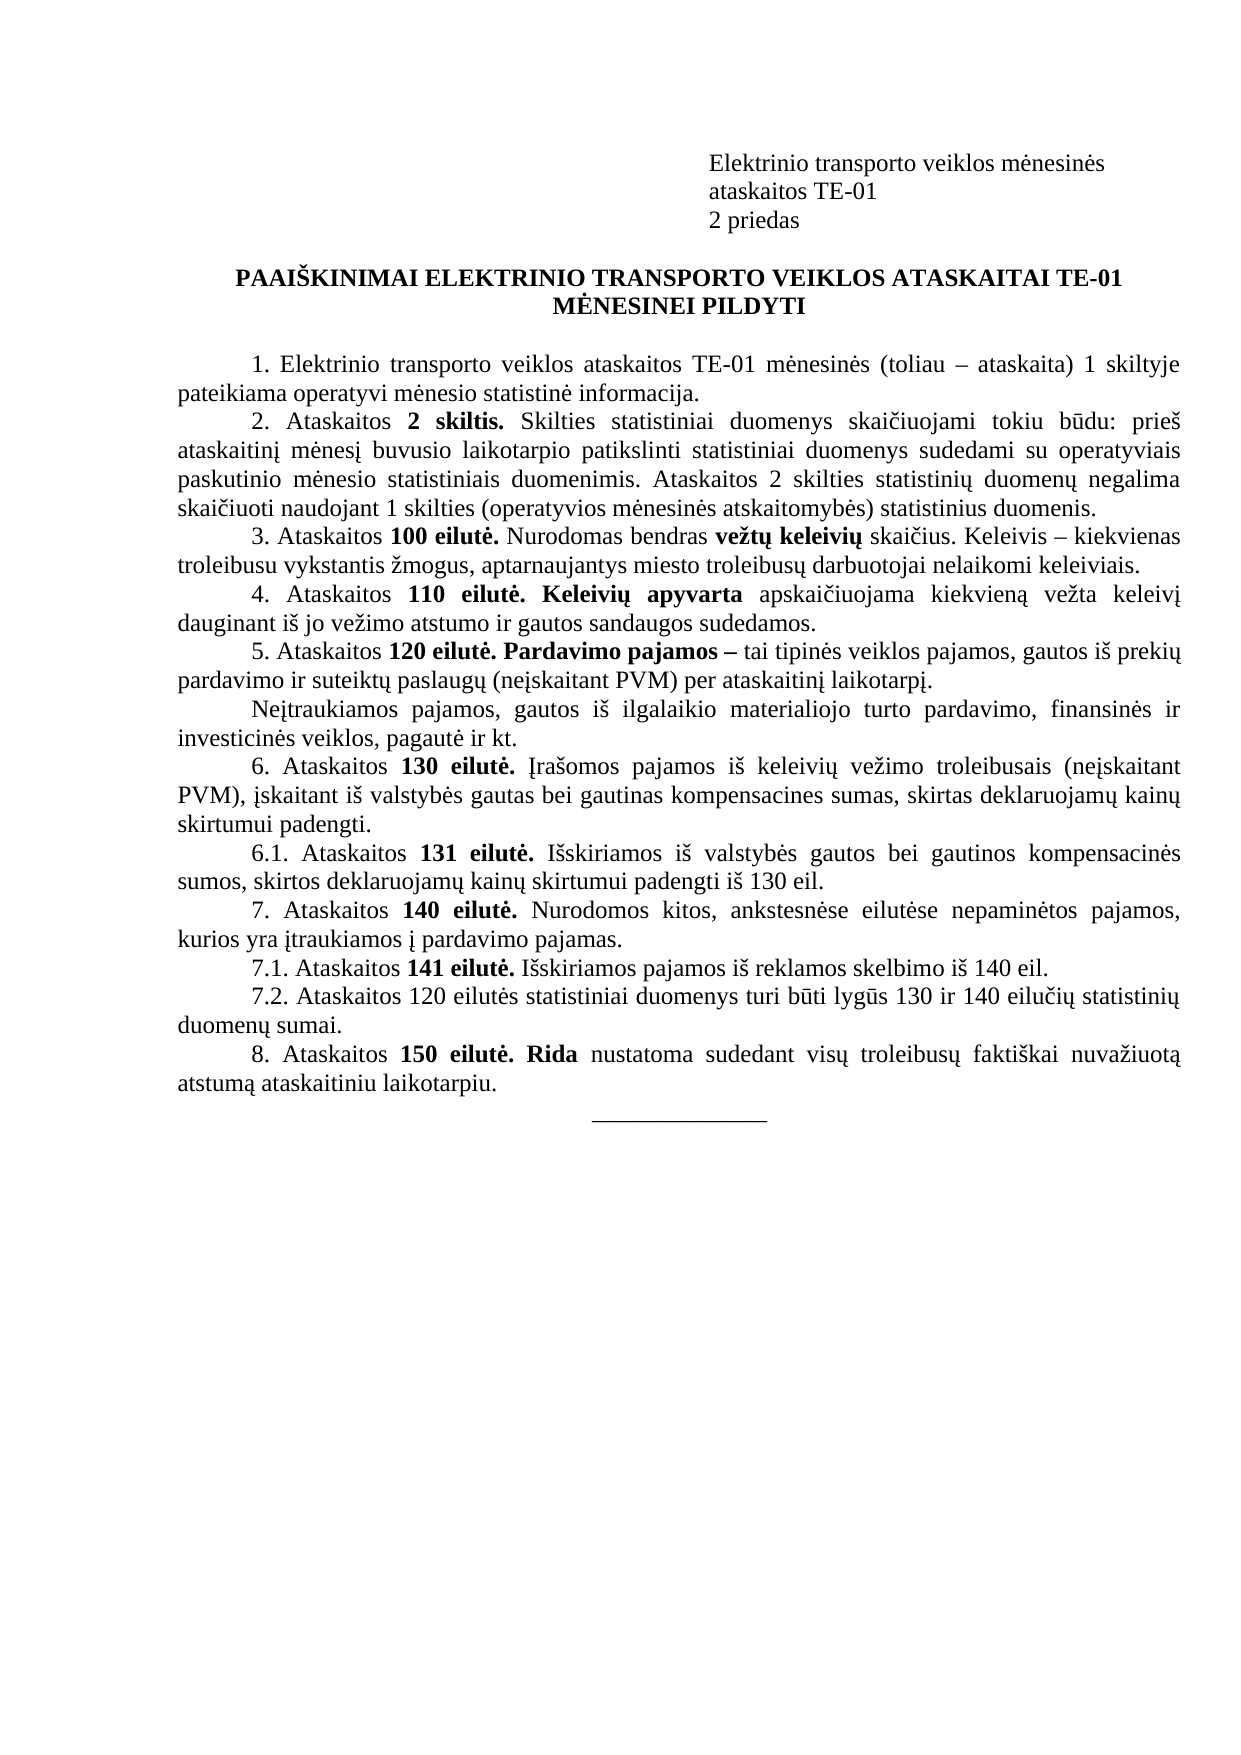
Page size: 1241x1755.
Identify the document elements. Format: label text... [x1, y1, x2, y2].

text 7.1. Ataskaitos 141 eilutė. Išskiriamos pajamos iš reklamos skelbimo iš 140 eil. [177, 953, 1181, 981]
text Neįtraukiamos pajamos, gautos iš ilgalaikio materialiojo turto pardavimo, finansinės ir investicinės veiklos, pagautė ir kt. [177, 694, 1181, 751]
text 2 priedas [177, 205, 1181, 234]
text 8. Ataskaitos 150 eilutė. Rida nustatoma sudedant visų troleibusų faktiškai nuvažiuotą atstumą ataskaitiniu laikotarpiu. [177, 1039, 1181, 1096]
text ataskaitos TE-01 [177, 176, 1181, 205]
text 6. Ataskaitos 130 eilutė. Įrašomos pajamos iš keleivių vežimo troleibusais (neįskaitant PVM), įskaitant iš valstybės gautas bei gautinas kompensacines sumas, skirtas deklaruojamų kainų skirtumui padengti. [177, 751, 1181, 838]
text PAAIŠKINIMAI ELEKTRINIO TRANSPORTO VEIKLOS ATASKAITAI TE-01 MĖNESINEI PILDYTI [177, 263, 1181, 320]
text 3. Ataskaitos 100 eilutė. Nurodomas bendras vežtų keleivių skaičius. Keleivis – kiekvienas troleibusu vykstantis žmogus, aptarnaujantys miesto troleibusų darbuotojai nelaikomi keleiviais. [177, 521, 1181, 579]
text 5. Ataskaitos 120 eilutė. Pardavimo pajamos – tai tipinės veiklos pajamos, gautos iš prekių pardavimo ir suteiktų paslaugų (neįskaitant PVM) per ataskaitinį laikotarpį. [177, 636, 1181, 694]
text 6.1. Ataskaitos 131 eilutė. Išskiriamos iš valstybės gautos bei gautinos kompensacinės sumos, skirtos deklaruojamų kainų skirtumui padengti iš 130 eil. [177, 838, 1181, 895]
text 7.2. Ataskaitos 120 eilutės statistiniai duomenys turi būti lygūs 130 ir 140 eilučių statistinių duomenų sumai. [177, 981, 1181, 1039]
text Elektrinio transporto veiklos mėnesinės [177, 148, 1181, 176]
text 2. Ataskaitos 2 skiltis. Skilties statistiniai duomenys skaičiuojami tokiu būdu: prieš ataskaitinį mėnesį buvusio laikotarpio patikslinti statistiniai duomenys sudedami su operatyviais paskutinio mėnesio statistiniais duomenimis. Ataskaitos 2 skilties statistinių duomenų negalima skaičiuoti naudojant 1 skilties (operatyvios mėnesinės atskaitomybės) statistinius duomenis. [177, 406, 1181, 521]
text ______________ [177, 1096, 1181, 1125]
text 1. Elektrinio transporto veiklos ataskaitos TE-01 mėnesinės (toliau – ataskaita) 1 skiltyje pateikiama operatyvi mėnesio statistinė informacija. [177, 349, 1181, 406]
text 4. Ataskaitos 110 eilutė. Keleivių apyvarta apskaičiuojama kiekvieną vežta keleivį dauginant iš jo vežimo atstumo ir gautos sandaugos sudedamos. [177, 579, 1181, 636]
text 7. Ataskaitos 140 eilutė. Nurodomos kitos, ankstesnėse eilutėse nepaminėtos pajamos, kurios yra įtraukiamos į pardavimo pajamas. [177, 895, 1181, 953]
